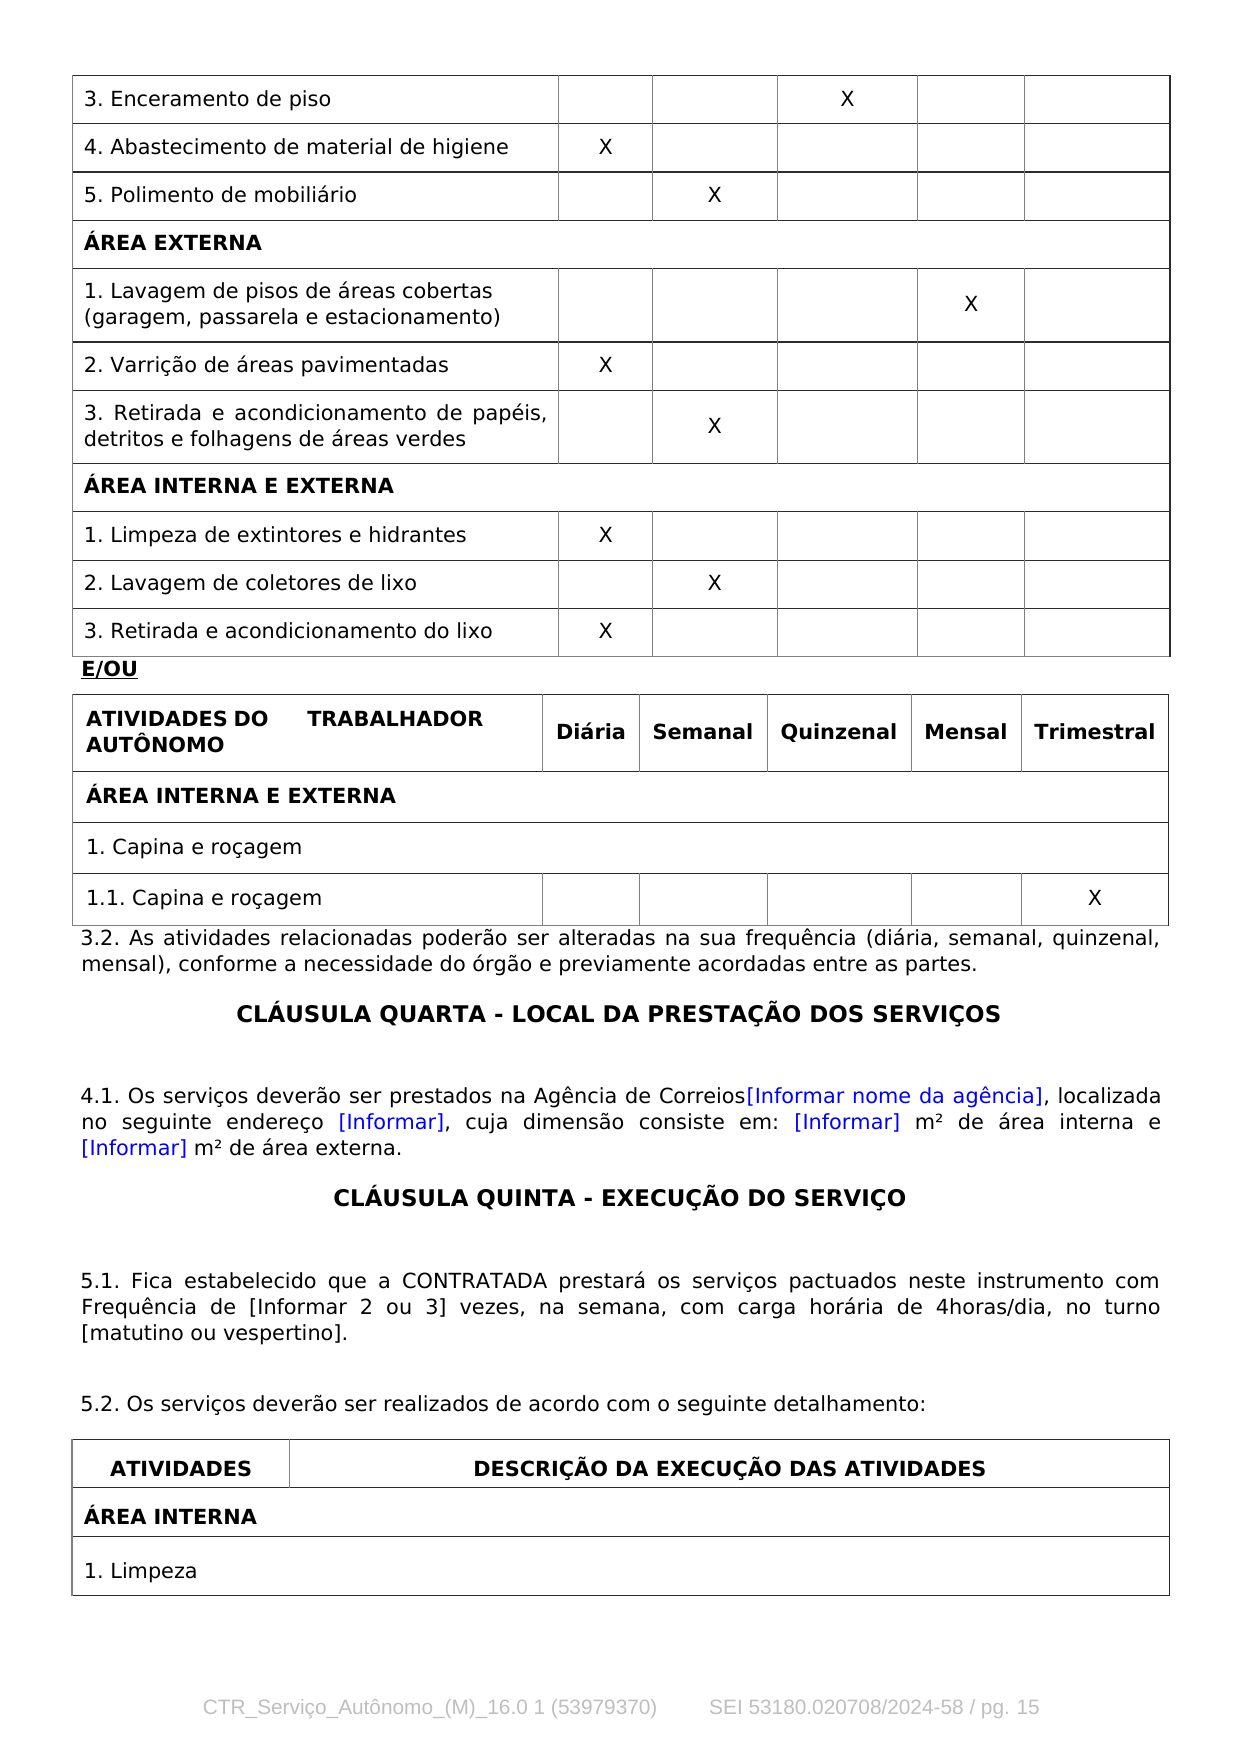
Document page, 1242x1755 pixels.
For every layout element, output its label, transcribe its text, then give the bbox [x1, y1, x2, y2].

table_cell [918, 609, 1024, 656]
table_cell X [653, 173, 777, 220]
table_cell 1. Limpeza [73, 1537, 251, 1595]
table_cell [653, 124, 777, 171]
table_cell [778, 391, 917, 463]
text 5.2. Os serviços deverão ser realizados de acordo com o seguinte detalhamento: [80, 1392, 1161, 1416]
table_cell [1025, 269, 1169, 341]
table_cell [1021, 772, 1168, 822]
table_cell [768, 874, 911, 925]
text 3.2. As atividades relacionadas poderão ser alteradas na sua frequência (diária, semanal, quinzenal, mensal), conforme a necessidade do órgão e previamente acordadas entre as partes. [80, 926, 1161, 976]
table_cell [1021, 823, 1168, 873]
table_cell [778, 269, 917, 341]
table_cell [653, 512, 777, 559]
table_cell [1025, 391, 1169, 463]
text 4.1. Os serviços deverão ser prestados na Agência de Correios[Informar nome da agência], localizada no seguinte endereço [Informar], cuja dimensão consiste em: [Informar] m² de área interna e [Informar] m² de área externa. [80, 1084, 1161, 1161]
table_cell [543, 772, 639, 822]
table_cell [653, 609, 777, 656]
table_cell ÁREA INTERNA [73, 1488, 1169, 1536]
table_cell X [778, 76, 917, 123]
table_cell [918, 343, 1024, 389]
table_cell [778, 124, 917, 171]
table_cell [640, 874, 767, 925]
table_cell [918, 76, 1024, 123]
table_header ATIVIDADES [73, 1440, 289, 1487]
table_cell [653, 76, 777, 123]
table_cell [251, 1537, 1169, 1595]
table_cell X [918, 269, 1024, 341]
table_cell 3. Retirada e acondicionamento do lixo [73, 609, 558, 656]
table_cell X [653, 561, 777, 608]
table_cell 3. Retirada e acondicionamento de papéis, detritos e folhagens de áreas verdes [73, 391, 558, 463]
table_cell [918, 464, 1025, 511]
table_header Diária [543, 695, 639, 771]
table_cell [778, 561, 917, 608]
table_cell [639, 823, 767, 873]
table_cell [1025, 512, 1169, 559]
table_cell [911, 772, 1021, 822]
table_cell [652, 221, 777, 268]
table_cell [543, 874, 639, 925]
table_cell [1025, 124, 1169, 171]
table_cell X [559, 609, 652, 656]
table_cell X [559, 343, 652, 389]
table_cell [912, 874, 1021, 925]
table_cell X [559, 512, 652, 559]
table_cell [559, 269, 652, 341]
table_cell [767, 772, 911, 822]
table_header Quinzenal [768, 695, 911, 771]
table_cell [1025, 173, 1169, 220]
table_cell [543, 823, 639, 873]
subtitle CLÁUSULA QUARTA - LOCAL DA PRESTAÇÃO DOS SERVIÇOS [73, 1001, 1164, 1027]
table_cell ÁREA EXTERNA [73, 221, 559, 268]
table_cell [777, 221, 918, 268]
table_cell [559, 391, 652, 463]
table_cell [559, 173, 652, 220]
table_cell [1025, 76, 1169, 123]
table_cell 1. Limpeza de extintores e hidrantes [73, 512, 558, 559]
table_cell [778, 343, 917, 389]
table_cell ÁREA INTERNA E EXTERNA [73, 464, 559, 511]
table_cell [653, 269, 777, 341]
table_cell [918, 173, 1024, 220]
table_cell [1025, 464, 1169, 511]
table_cell [559, 561, 652, 608]
table_cell 1. Lavagem de pisos de áreas cobertas (garagem, passarela e estacionamento) [73, 269, 558, 341]
table_cell [559, 76, 652, 123]
table_cell [918, 512, 1024, 559]
table_cell [1025, 609, 1169, 656]
table_cell [918, 561, 1024, 608]
table_cell [778, 512, 917, 559]
table_cell [778, 173, 917, 220]
table_cell X [1022, 874, 1168, 925]
table_cell ÁREA INTERNA E EXTERNA [73, 772, 543, 822]
table_cell [1025, 561, 1169, 608]
table_cell 1. Capina e roçagem [73, 823, 543, 873]
table_cell [918, 124, 1024, 171]
table_cell [918, 221, 1025, 268]
table_header ATIVIDADES DO TRABALHADOR AUTÔNOMO [73, 695, 542, 771]
table_cell 4. Abastecimento de material de higiene [73, 124, 558, 171]
table_cell [777, 464, 918, 511]
text 5.1. Fica estabelecido que a CONTRATADA prestará os serviços pactuados neste instrumento com Frequência de [Informar 2 ou 3] vezes, na semana, com carga horária de 4horas/dia, no turno [matutino ou vespertino]. [80, 1269, 1161, 1345]
table_header Mensal [912, 695, 1021, 771]
table_cell [1025, 221, 1169, 268]
table_cell [778, 609, 917, 656]
table_header Semanal [640, 695, 767, 771]
table_cell [911, 823, 1021, 873]
table_cell X [653, 391, 777, 463]
table_header DESCRIÇÃO DA EXECUÇÃO DAS ATIVIDADES [290, 1440, 1169, 1487]
table_cell X [559, 124, 652, 171]
table_cell [559, 464, 652, 511]
table_cell [639, 772, 767, 822]
subtitle CLÁUSULA QUINTA - EXECUÇÃO DO SERVIÇO [73, 1185, 1166, 1212]
table_cell 2. Lavagem de coletores de lixo [73, 561, 558, 608]
table_cell [559, 221, 652, 268]
table_cell 1.1. Capina e roçagem [73, 874, 542, 925]
table_header Trimestral [1022, 695, 1168, 771]
table_cell [1025, 343, 1169, 389]
table_cell [653, 343, 777, 389]
table_cell 2. Varrição de áreas pavimentadas [73, 343, 558, 389]
table_cell 3. Enceramento de piso [73, 76, 558, 123]
subtitle E/OU [81, 657, 1168, 681]
table_cell [918, 391, 1024, 463]
table_cell [652, 464, 777, 511]
table_cell 5. Polimento de mobiliário [73, 173, 558, 220]
table_cell [767, 823, 911, 873]
